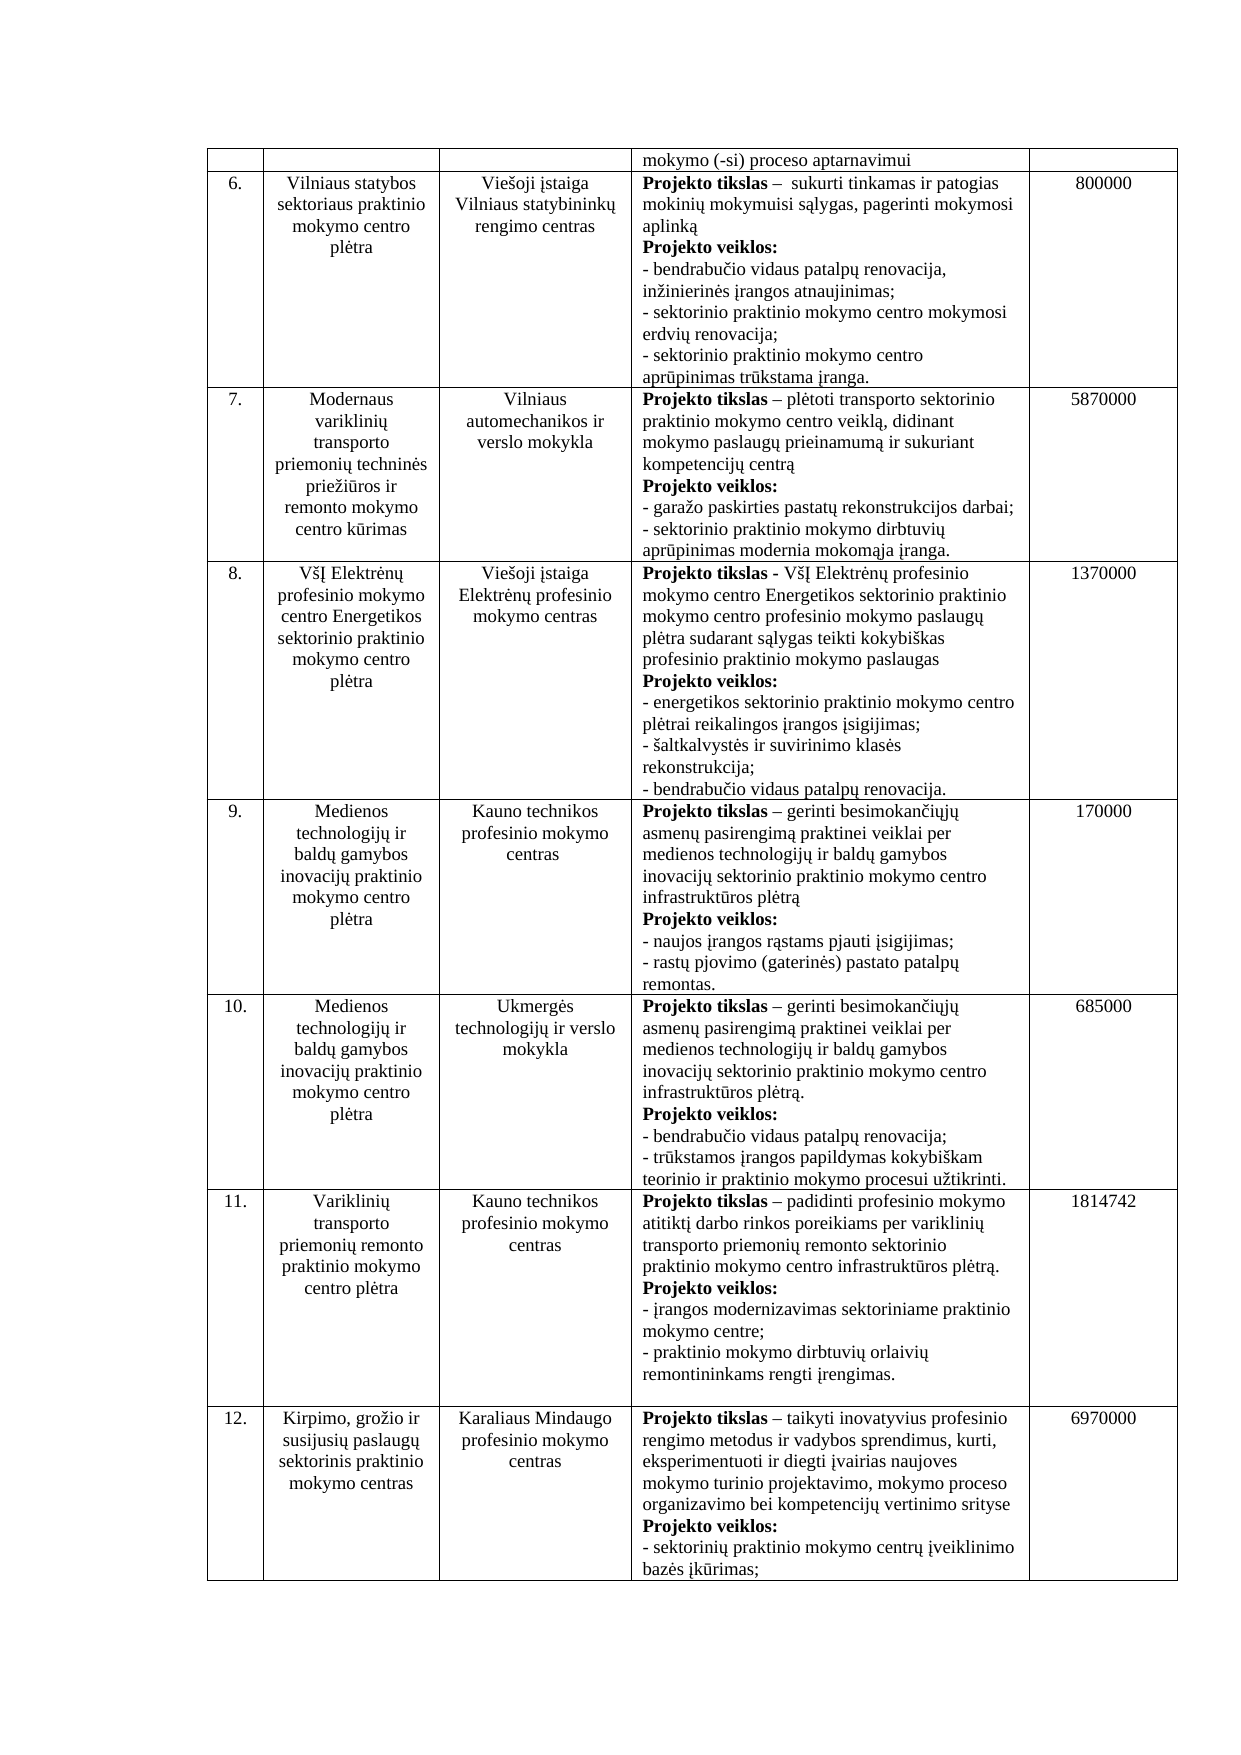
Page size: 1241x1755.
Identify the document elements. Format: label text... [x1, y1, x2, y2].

table_cell [440, 149, 631, 171]
table_cell Karaliaus Mindaugo profesinio mokymo centras [440, 1407, 631, 1579]
table_cell VšĮ Elektrėnų profesinio mokymo centro Energetikos sektorinio praktinio mokymo centro plėtra [264, 562, 439, 799]
table_cell 170000 [1030, 800, 1177, 994]
table_cell Projekto tikslas - VšĮ Elektrėnų profesinio mokymo centro Energetikos sektorinio praktinio mokymo centro profesinio mokymo paslaugų plėtra sudarant sąlygas teikti kokybiškas profesinio praktinio mokymo paslaugas Projekto veiklos: - energetikos sektorinio praktinio mokymo centro plėtrai reikalingos įrangos įsigijimas; - šaltkalvystės ir suvirinimo klasės rekonstrukcija; - bendrabučio vidaus patalpų renovacija. [632, 562, 1029, 799]
table_cell [264, 149, 439, 171]
table_cell Vilniaus statybos sektoriaus praktinio mokymo centro plėtra [264, 172, 439, 387]
table_cell 10. [208, 995, 263, 1189]
table_cell Projekto tikslas – padidinti profesinio mokymo atitiktį darbo rinkos poreikiams per variklinių transporto priemonių remonto sektorinio praktinio mokymo centro infrastruktūros plėtrą. Projekto veiklos: - įrangos modernizavimas sektoriniame praktinio mokymo centre; - praktinio mokymo dirbtuvių orlaivių remontininkams rengti įrengimas. [632, 1190, 1029, 1406]
table_cell Projekto tikslas – sukurti tinkamas ir patogias mokinių mokymuisi sąlygas, pagerinti mokymosi aplinką Projekto veiklos: - bendrabučio vidaus patalpų renovacija, inžinierinės įrangos atnaujinimas; - sektorinio praktinio mokymo centro mokymosi erdvių renovacija; - sektorinio praktinio mokymo centro aprūpinimas trūkstama įranga. [632, 172, 1029, 387]
table_cell 1370000 [1030, 562, 1177, 799]
table_cell Kirpimo, grožio ir susijusių paslaugų sektorinis praktinio mokymo centras [264, 1407, 439, 1579]
table_cell Kauno technikos profesinio mokymo centras [440, 1190, 631, 1406]
table_cell Viešoji įstaiga Elektrėnų profesinio mokymo centras [440, 562, 631, 799]
table_cell Projekto tikslas – plėtoti transporto sektorinio praktinio mokymo centro veiklą, didinant mokymo paslaugų prieinamumą ir sukuriant kompetencijų centrą Projekto veiklos: - garažo paskirties pastatų rekonstrukcijos darbai; - sektorinio praktinio mokymo dirbtuvių aprūpinimas modernia mokomąja įranga. [632, 388, 1029, 561]
table_cell Projekto tikslas – gerinti besimokančiųjų asmenų pasirengimą praktinei veiklai per medienos technologijų ir baldų gamybos inovacijų sektorinio praktinio mokymo centro infrastruktūros plėtrą Projekto veiklos: - naujos įrangos rąstams pjauti įsigijimas; - rastų pjovimo (gaterinės) pastato patalpų remontas. [632, 800, 1029, 994]
table_cell Vilniaus automechanikos ir verslo mokykla [440, 388, 631, 561]
table_cell [1030, 149, 1177, 171]
table_cell Variklinių transporto priemonių remonto praktinio mokymo centro plėtra [264, 1190, 439, 1406]
table_cell 7. [208, 388, 263, 561]
table_cell 9. [208, 800, 263, 994]
table_cell Viešoji įstaiga Vilniaus statybininkų rengimo centras [440, 172, 631, 387]
table_cell Medienos technologijų ir baldų gamybos inovacijų praktinio mokymo centro plėtra [264, 995, 439, 1189]
table_cell Modernaus variklinių transporto priemonių techninės priežiūros ir remonto mokymo centro kūrimas [264, 388, 439, 561]
table_cell 800000 [1030, 172, 1177, 387]
table_cell Projekto tikslas – taikyti inovatyvius profesinio rengimo metodus ir vadybos sprendimus, kurti, eksperimentuoti ir diegti įvairias naujoves mokymo turinio projektavimo, mokymo proceso organizavimo bei kompetencijų vertinimo srityse Projekto veiklos: - sektorinių praktinio mokymo centrų įveiklinimo bazės įkūrimas; [632, 1407, 1029, 1579]
table_cell Kauno technikos profesinio mokymo centras [440, 800, 631, 994]
table_cell 5870000 [1030, 388, 1177, 561]
table_cell Ukmergės technologijų ir verslo mokykla [440, 995, 631, 1189]
table_cell 6970000 [1030, 1407, 1177, 1579]
table_cell 11. [208, 1190, 263, 1406]
table_cell 6. [208, 172, 263, 387]
table_cell [208, 149, 263, 171]
table_cell 1814742 [1030, 1190, 1177, 1406]
table_cell Projekto tikslas – gerinti besimokančiųjų asmenų pasirengimą praktinei veiklai per medienos technologijų ir baldų gamybos inovacijų sektorinio praktinio mokymo centro infrastruktūros plėtrą. Projekto veiklos: - bendrabučio vidaus patalpų renovacija; - trūkstamos įrangos papildymas kokybiškam teorinio ir praktinio mokymo procesui užtikrinti. [632, 995, 1029, 1189]
table_cell Medienos technologijų ir baldų gamybos inovacijų praktinio mokymo centro plėtra [264, 800, 439, 994]
table_cell 685000 [1030, 995, 1177, 1189]
table_cell 12. [208, 1407, 263, 1579]
table_cell 8. [208, 562, 263, 799]
table_cell mokymo (-si) proceso aptarnavimui [632, 149, 1029, 171]
